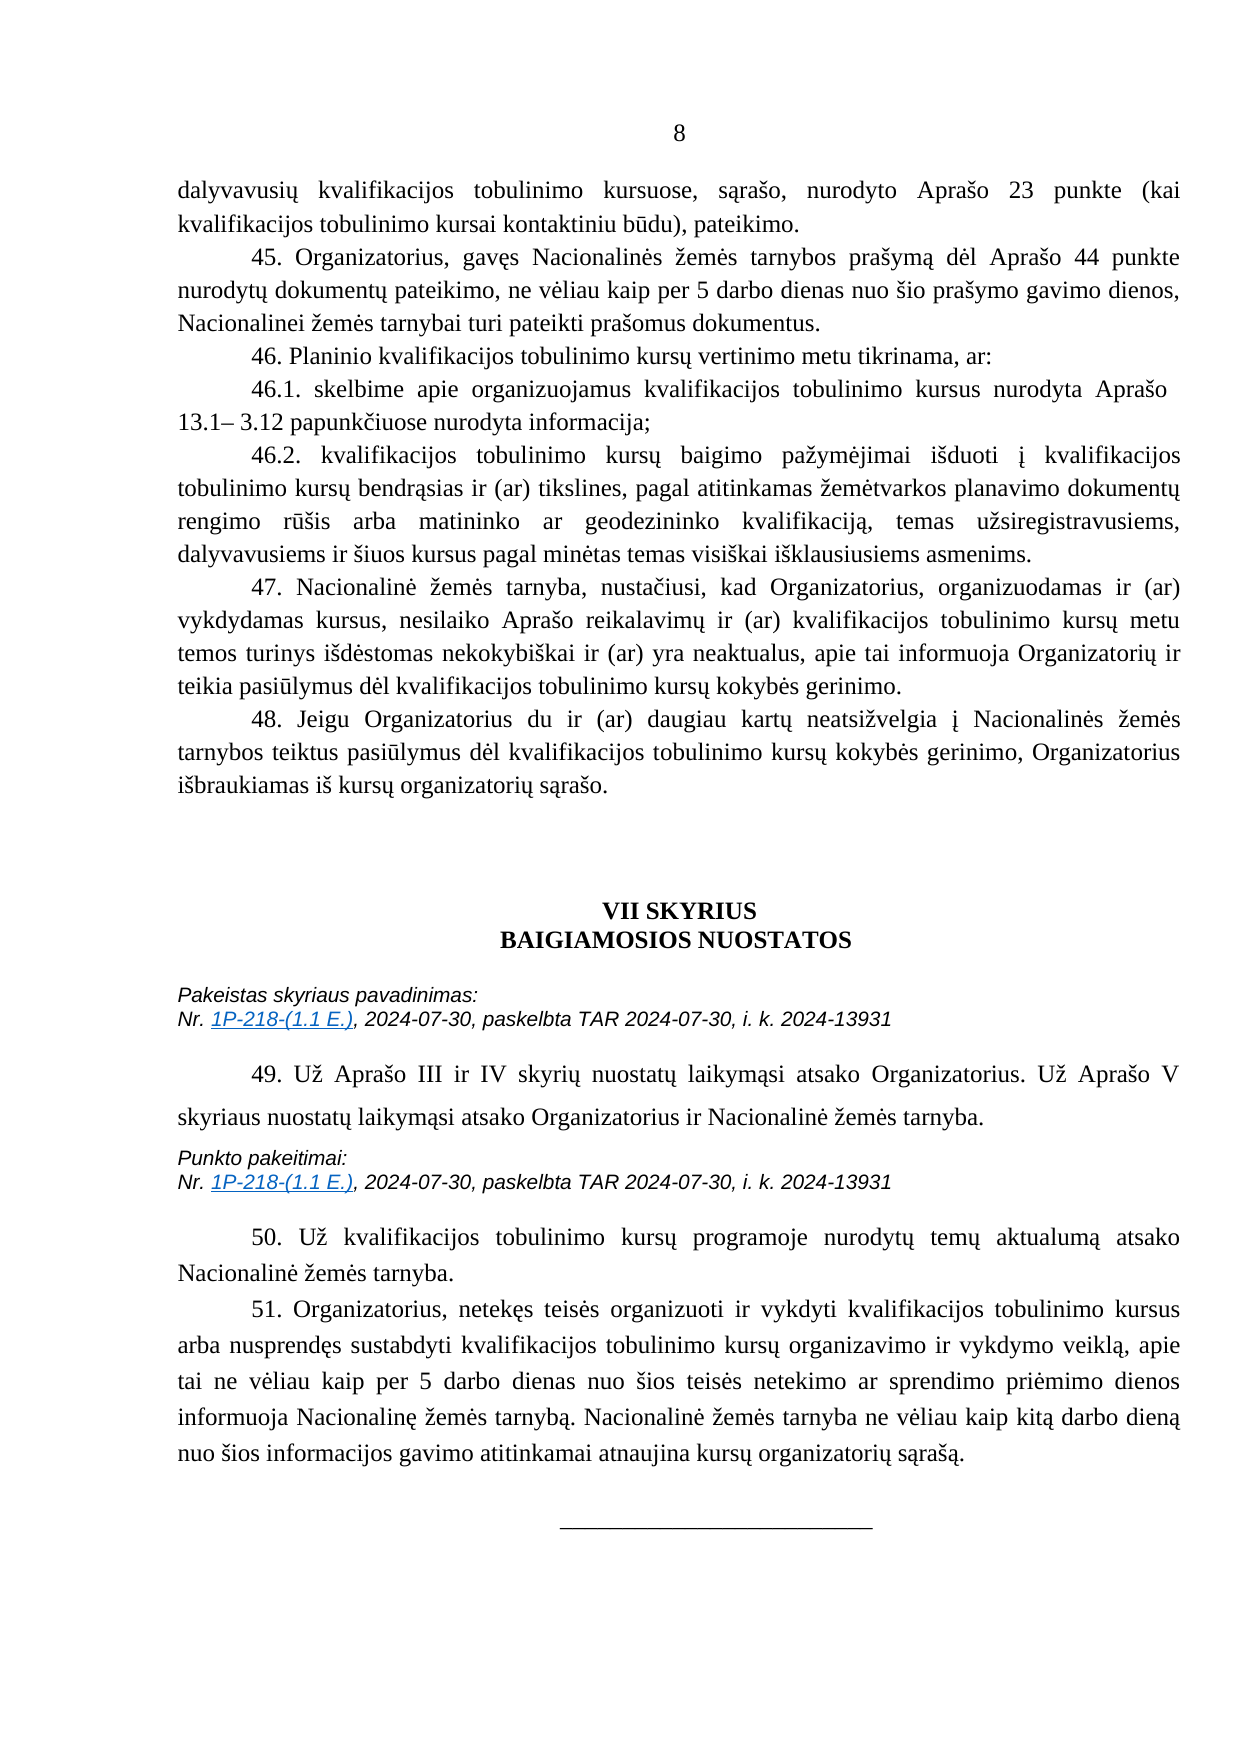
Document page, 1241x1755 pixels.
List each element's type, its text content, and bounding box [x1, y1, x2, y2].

text Nr. 1P-218-(1.1 E.), 2024-07-30, paskelbta TAR 2024-07-30, i. k. 2024-13931 [177, 1169, 1181, 1193]
text 49. Už Aprašo III ir IV skyrių nuostatų laikymąsi atsako Organizatorius. Už Aprašo V skyriaus nuostatų laikymąsi atsako Organizatorius ir Nacionalinė žemės tarnyba. [177, 1059, 1181, 1131]
text 46.1. skelbime apie organizuojamus kvalifikacijos tobulinimo kursus nurodyta Aprašo 13.1– 3.12 papunkčiuose nurodyta informacija; [177, 374, 1181, 436]
text 51. Organizatorius, netekęs teisės organizuoti ir vykdyti kvalifikacijos tobulinimo kursus arba nusprendęs sustabdyti kvalifikacijos tobulinimo kursų organizavimo ir vykdymo veiklą, apie tai ne vėliau kaip per 5 darbo dienas nuo šios teisės netekimo ar sprendimo priėmimo dienos informuoja Nacionalinę žemės tarnybą. Nacionalinė žemės tarnyba ne vėliau kaip kitą darbo dieną nuo šios informacijos gavimo atitinkamai atnaujina kursų organizatorių sąrašą. [177, 1294, 1181, 1467]
text VII SKYRIUS [177, 896, 1181, 925]
text Punkto pakeitimai: [177, 1146, 1181, 1169]
text 46. Planinio kvalifikacijos tobulinimo kursų vertinimo metu tikrinama, ar: [177, 341, 1181, 369]
text dalyvavusių kvalifikacijos tobulinimo kursuose, sąrašo, nurodyto Aprašo 23 punkte (kai kvalifikacijos tobulinimo kursai kontaktiniu būdu), pateikimo. [177, 176, 1181, 237]
text Nr. 1P-218-(1.1 E.), 2024-07-30, paskelbta TAR 2024-07-30, i. k. 2024-13931 [177, 1007, 1181, 1031]
text Pakeistas skyriaus pavadinimas: [177, 983, 1181, 1007]
text 50. Už kvalifikacijos tobulinimo kursų programoje nurodytų temų aktualumą atsako Nacionalinė žemės tarnyba. [177, 1222, 1181, 1287]
text 48. Jeigu Organizatorius du ir (ar) daugiau kartų neatsižvelgia į Nacionalinės žemės tarnybos teiktus pasiūlymus dėl kvalifikacijos tobulinimo kursų kokybės gerinimo, Organizatorius išbraukiamas iš kursų organizatorių sąrašo. [177, 704, 1181, 799]
text BAIGIAMOSIOS NUOSTATOS [177, 925, 1181, 954]
text _________________________ [177, 1503, 1181, 1531]
text 45. Organizatorius, gavęs Nacionalinės žemės tarnybos prašymą dėl Aprašo 44 punkte nurodytų dokumentų pateikimo, ne vėliau kaip per 5 darbo dienas nuo šio prašymo gavimo dienos, Nacionalinei žemės tarnybai turi pateikti prašomus dokumentus. [177, 242, 1181, 336]
text 46.2. kvalifikacijos tobulinimo kursų baigimo pažymėjimai išduoti į kvalifikacijos tobulinimo kursų bendrąsias ir (ar) tikslines, pagal atitinkamas žemėtvarkos planavimo dokumentų rengimo rūšis arba matininko ar geodezininko kvalifikaciją, temas užsiregistravusiems, dalyvavusiems ir šiuos kursus pagal minėtas temas visiškai išklausiusiems asmenims. [177, 440, 1181, 568]
text 47. Nacionalinė žemės tarnyba, nustačiusi, kad Organizatorius, organizuodamas ir (ar) vykdydamas kursus, nesilaiko Aprašo reikalavimų ir (ar) kvalifikacijos tobulinimo kursų metu temos turinys išdėstomas nekokybiškai ir (ar) yra neaktualus, apie tai informuoja Organizatorių ir teikia pasiūlymus dėl kvalifikacijos tobulinimo kursų kokybės gerinimo. [177, 572, 1181, 700]
